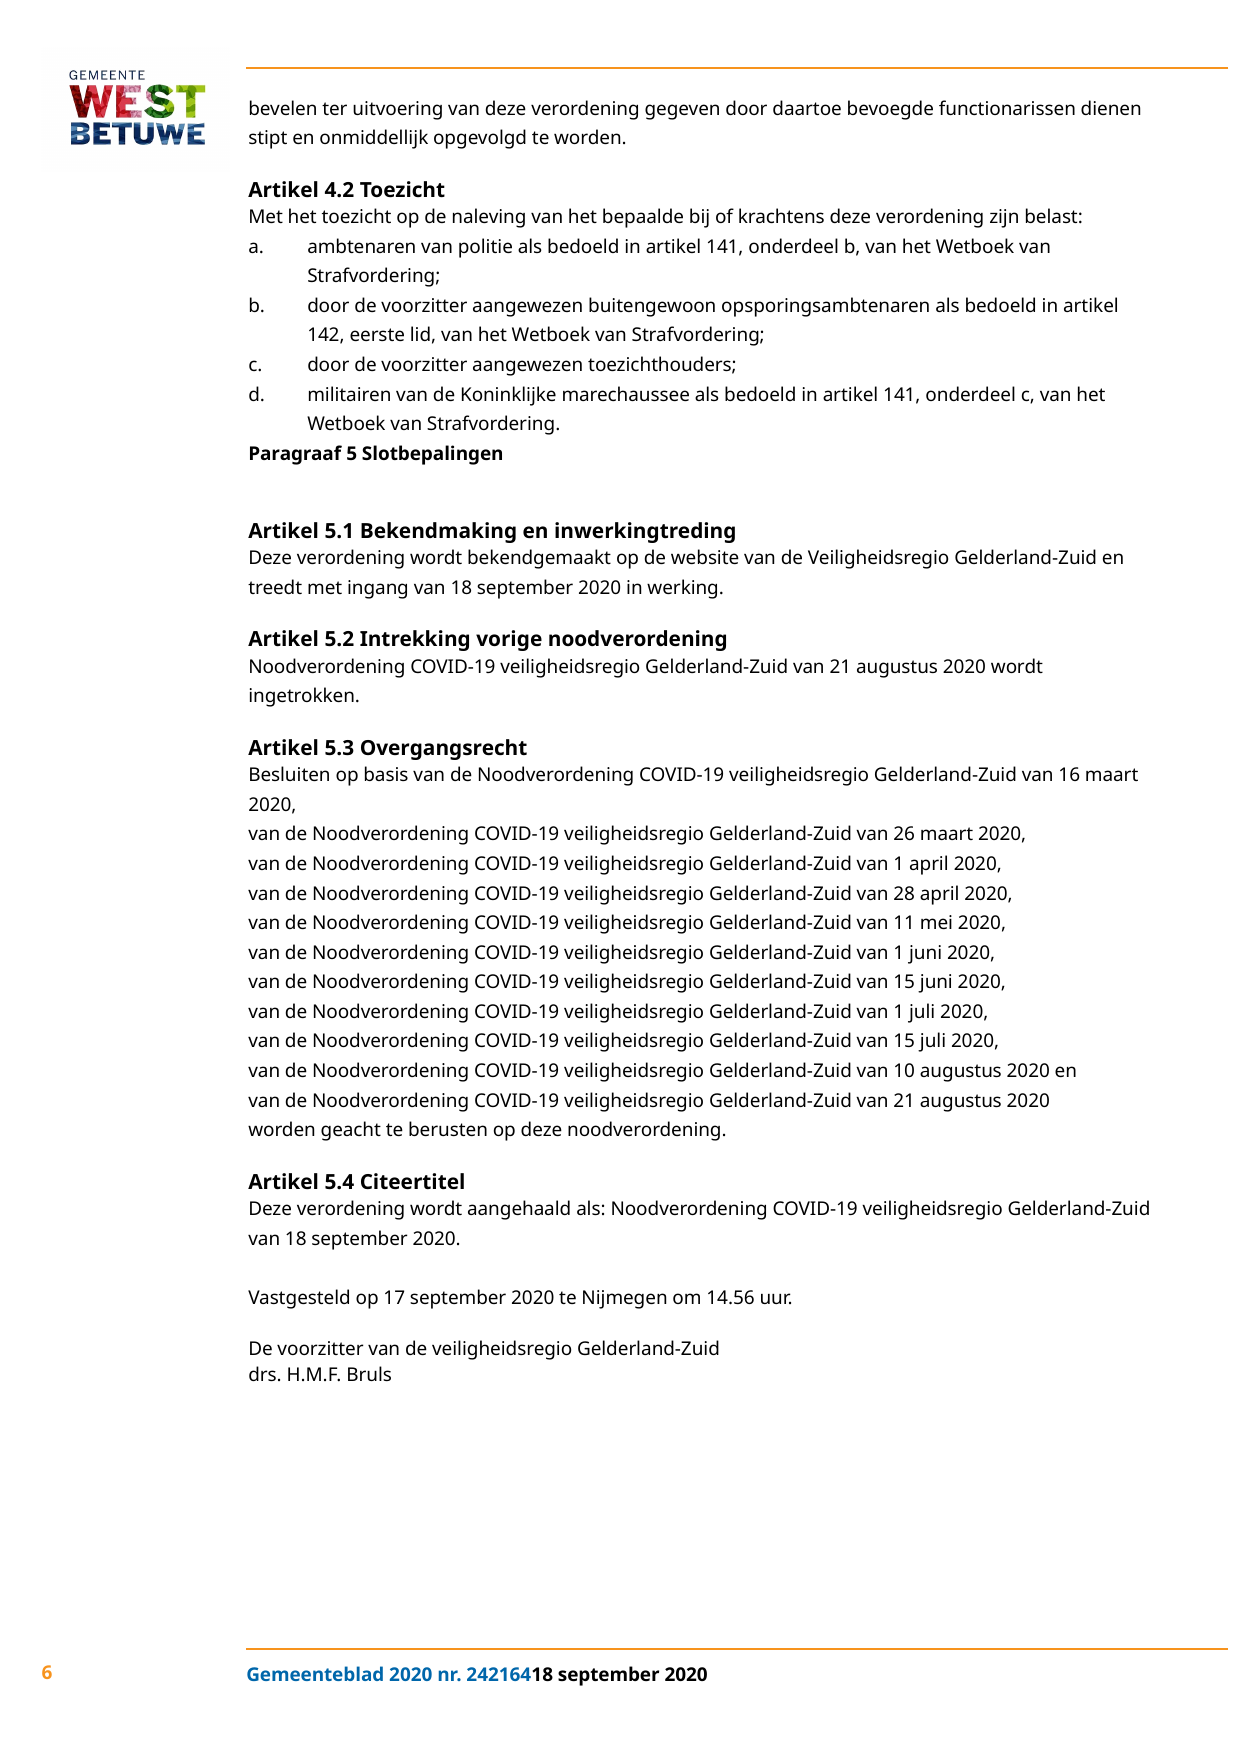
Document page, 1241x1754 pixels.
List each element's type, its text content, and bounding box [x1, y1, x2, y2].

text worden geacht te berusten op deze noodverordening. [248, 1116, 1152, 1142]
text Noodverordening COVID-19 veiligheidsregio Gelderland-Zuid van 21 augustus 2020 wordt ingetrokken. [248, 653, 1152, 708]
picture [41, 47, 231, 172]
text bevelen ter uitvoering van deze verordening gegeven door daartoe bevoegde functionarissen dienen stipt en onmiddellijk opgevolgd te worden. [248, 95, 1152, 150]
text van de Noodverordening COVID-19 veiligheidsregio Gelderland-Zuid van 1 april 2020, [248, 850, 1152, 876]
text van de Noodverordening COVID-19 veiligheidsregio Gelderland-Zuid van 26 maart 2020, [248, 821, 1152, 846]
text Paragraaf 5 Slotbepalingen [248, 440, 1152, 466]
text Artikel 5.4 Citeertitel [248, 1167, 1152, 1195]
list militairen van de Koninklijke marechaussee als bedoeld in artikel 141, onderdeel c, van het Wetboek van Strafvordering. [248, 381, 1152, 436]
text Deze verordening wordt aangehaald als: Noodverordening COVID-19 veiligheidsregio Gelderland-Zuid van 18 september 2020. [248, 1195, 1152, 1251]
text drs. H.M.F. Bruls [248, 1361, 1152, 1387]
text van de Noodverordening COVID-19 veiligheidsregio Gelderland-Zuid van 1 juli 2020, [248, 998, 1152, 1024]
text van de Noodverordening COVID-19 veiligheidsregio Gelderland-Zuid van 1 juni 2020, [248, 939, 1152, 964]
list ambtenaren van politie als bedoeld in artikel 141, onderdeel b, van het Wetboek van Strafvordering; [248, 233, 1152, 288]
text Vastgesteld op 17 september 2020 te Nijmegen om 14.56 uur. [248, 1284, 1152, 1310]
text Artikel 5.1 Bekendmaking en inwerkingtreding [248, 516, 1152, 544]
text Artikel 5.3 Overgangsrecht [248, 733, 1152, 761]
list door de voorzitter aangewezen toezichthouders; [248, 351, 1152, 377]
text van de Noodverordening COVID-19 veiligheidsregio Gelderland-Zuid van 15 juni 2020, [248, 968, 1152, 994]
text Deze verordening wordt bekendgemaakt op de website van de Veiligheidsregio Gelderland-Zuid en treedt met ingang van 18 september 2020 in werking. [248, 544, 1152, 600]
text De voorzitter van de veiligheidsregio Gelderland-Zuid [248, 1335, 1152, 1361]
text van de Noodverordening COVID-19 veiligheidsregio Gelderland-Zuid van 11 mei 2020, [248, 909, 1152, 935]
text van de Noodverordening COVID-19 veiligheidsregio Gelderland-Zuid van 21 augustus 2020 [248, 1087, 1152, 1112]
text van de Noodverordening COVID-19 veiligheidsregio Gelderland-Zuid van 28 april 2020, [248, 880, 1152, 905]
text Besluiten op basis van de Noodverordening COVID-19 veiligheidsregio Gelderland-Zuid van 16 maart 2020, [248, 761, 1152, 817]
text van de Noodverordening COVID-19 veiligheidsregio Gelderland-Zuid van 15 juli 2020, [248, 1028, 1152, 1053]
text van de Noodverordening COVID-19 veiligheidsregio Gelderland-Zuid van 10 augustus 2020 en [248, 1057, 1152, 1083]
text Artikel 4.2 Toezicht [248, 175, 1152, 203]
text Artikel 5.2 Intrekking vorige noodverordening [248, 624, 1152, 653]
text Met het toezicht op de naleving van het bepaalde bij of krachtens deze verordening zijn belast: [248, 203, 1152, 229]
list door de voorzitter aangewezen buitengewoon opsporingsambtenaren als bedoeld in artikel 142, eerste lid, van het Wetboek van Strafvordering; [248, 292, 1152, 347]
